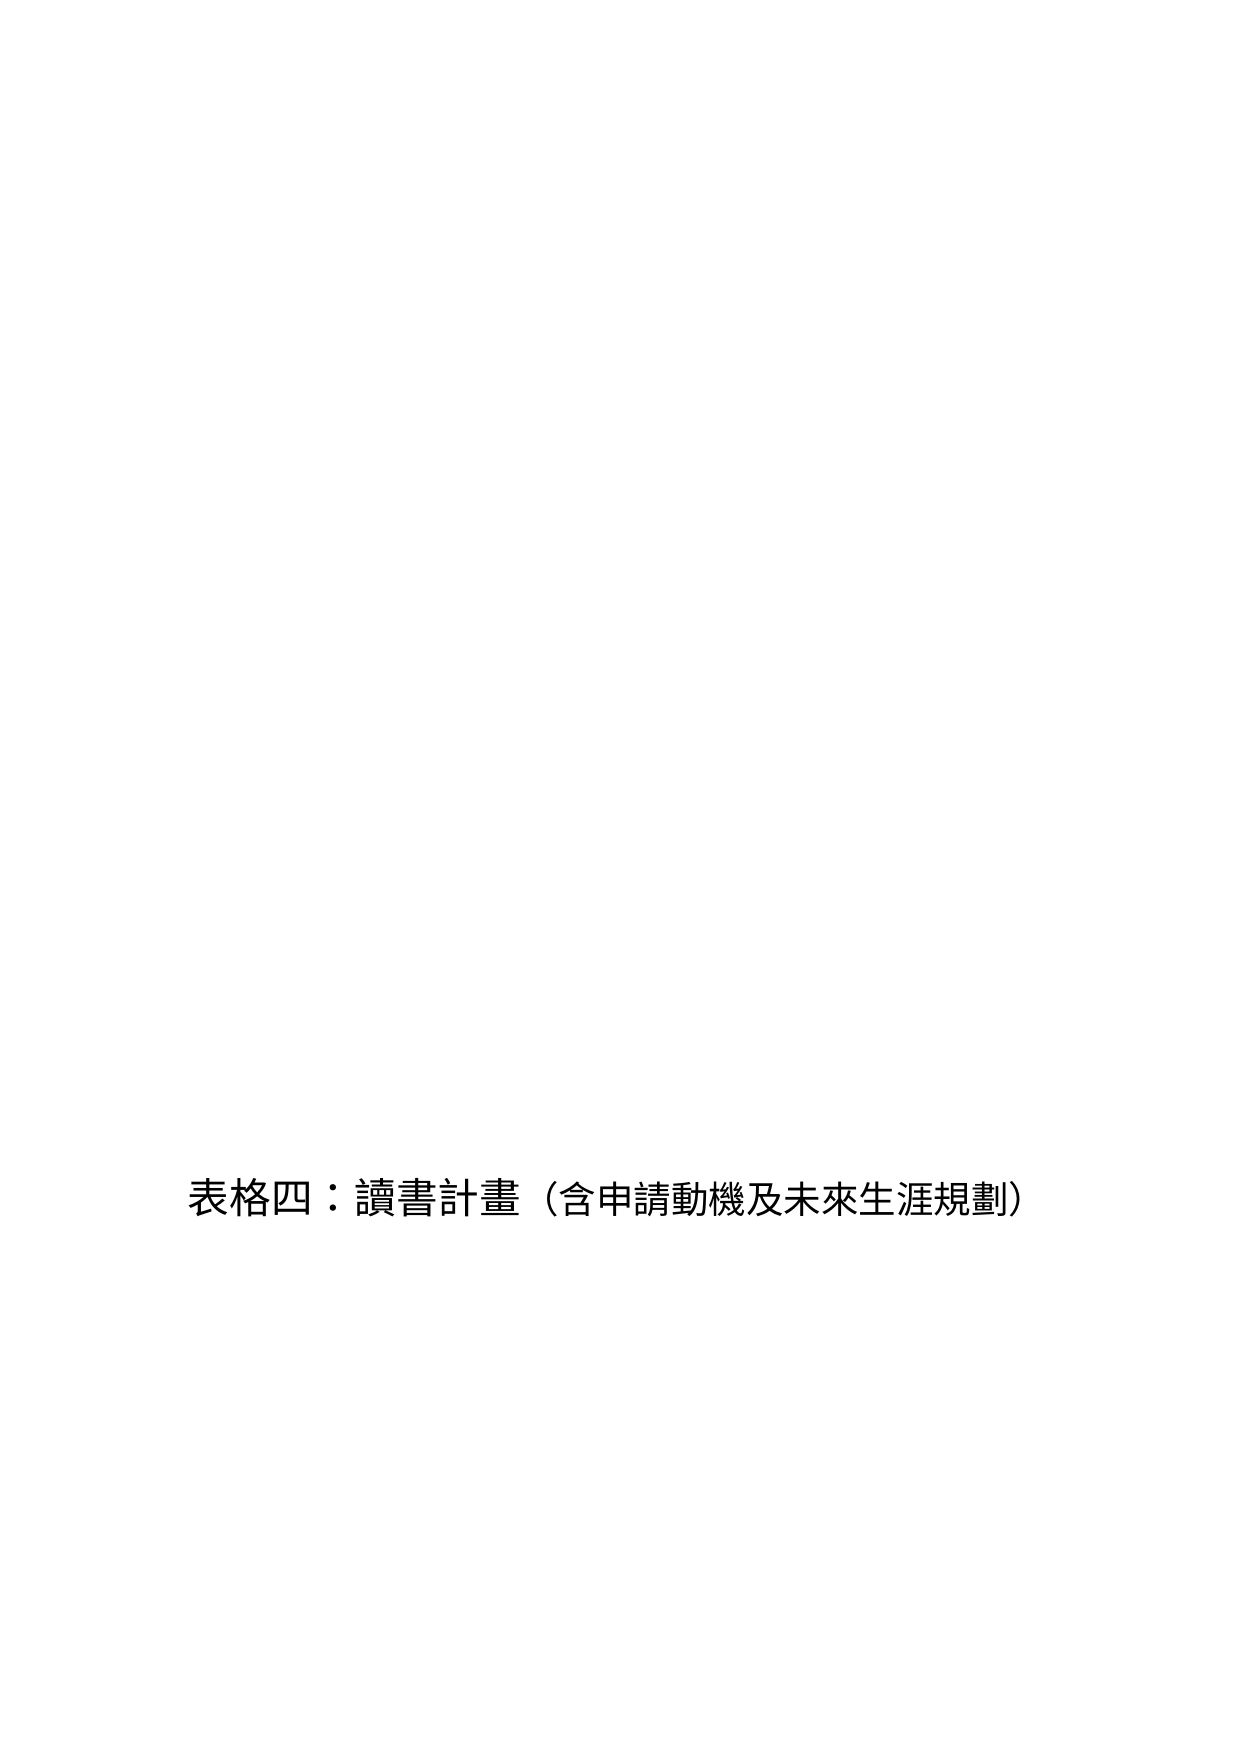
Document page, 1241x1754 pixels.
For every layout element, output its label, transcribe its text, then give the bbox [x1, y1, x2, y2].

text 表格四：讀書計畫（含申請動機及未來生涯規劃） [187, 1165, 1053, 1225]
